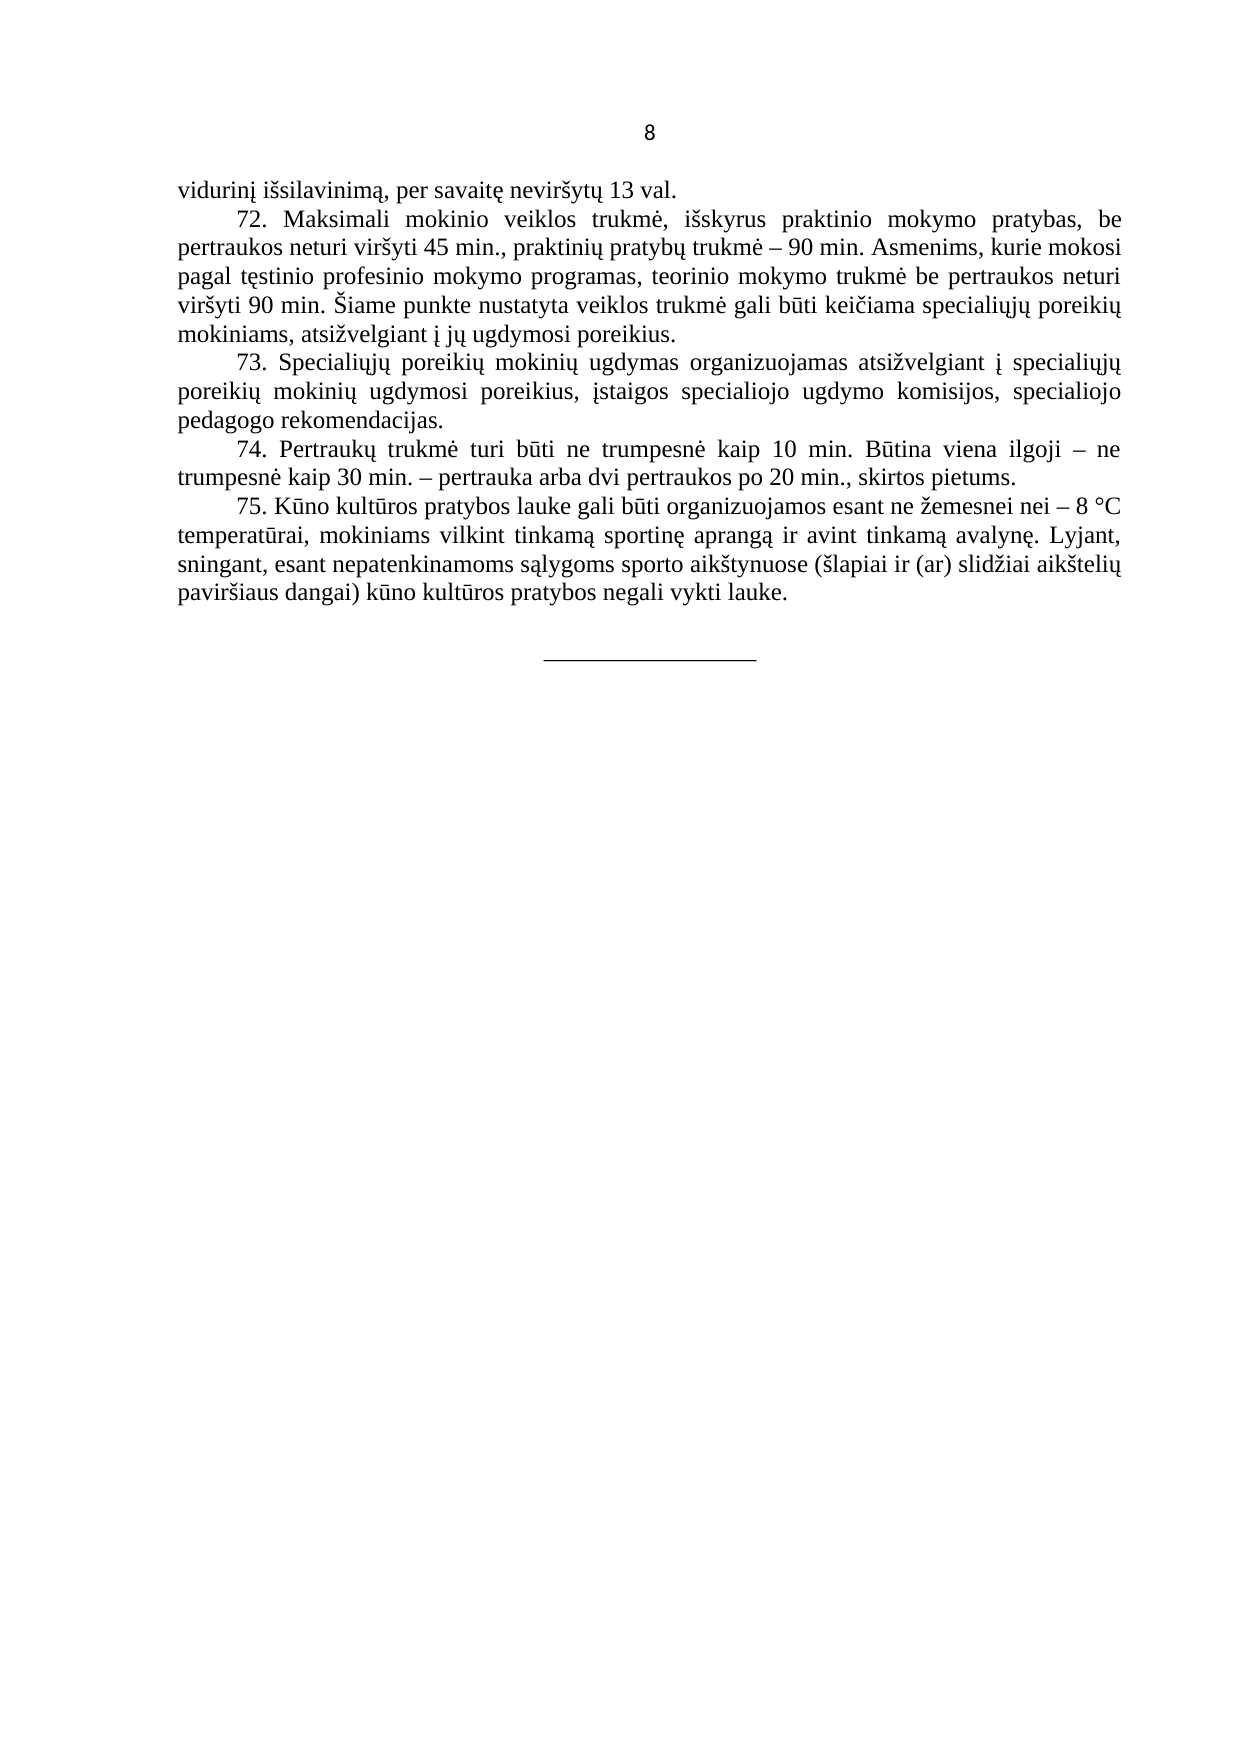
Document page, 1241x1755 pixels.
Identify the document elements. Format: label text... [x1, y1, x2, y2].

text 72. Maksimali mokinio veiklos trukmė, išskyrus praktinio mokymo pratybas, be pertraukos neturi viršyti 45 min., praktinių pratybų trukmė – 90 min. Asmenims, kurie mokosi pagal tęstinio profesinio mokymo programas, teorinio mokymo trukmė be pertraukos neturi viršyti 90 min. Šiame punkte nustatyta veiklos trukmė gali būti keičiama specialiųjų poreikių mokiniams, atsižvelgiant į jų ugdymosi poreikius. [177, 204, 1122, 347]
text 75. Kūno kultūros pratybos lauke gali būti organizuojamos esant ne žemesnei nei – 8 °C temperatūrai, mokiniams vilkint tinkamą sportinę aprangą ir avint tinkamą avalynę. Lyjant, sningant, esant nepatenkinamoms sąlygoms sporto aikštynuose (šlapiai ir (ar) slidžiai aikštelių paviršiaus dangai) kūno kultūros pratybos negali vykti lauke. [177, 491, 1122, 606]
text vidurinį išsilavinimą, per savaitę neviršytų 13 val. [177, 175, 1122, 204]
text _________________ [177, 635, 1122, 664]
text 74. Pertraukų trukmė turi būti ne trumpesnė kaip 10 min. Būtina viena ilgoji – ne trumpesnė kaip 30 min. – pertrauka arba dvi pertraukos po 20 min., skirtos pietums. [177, 434, 1122, 491]
text 73. Specialiųjų poreikių mokinių ugdymas organizuojamas atsižvelgiant į specialiųjų poreikių mokinių ugdymosi poreikius, įstaigos specialiojo ugdymo komisijos, specialiojo pedagogo rekomendacijas. [177, 347, 1122, 434]
